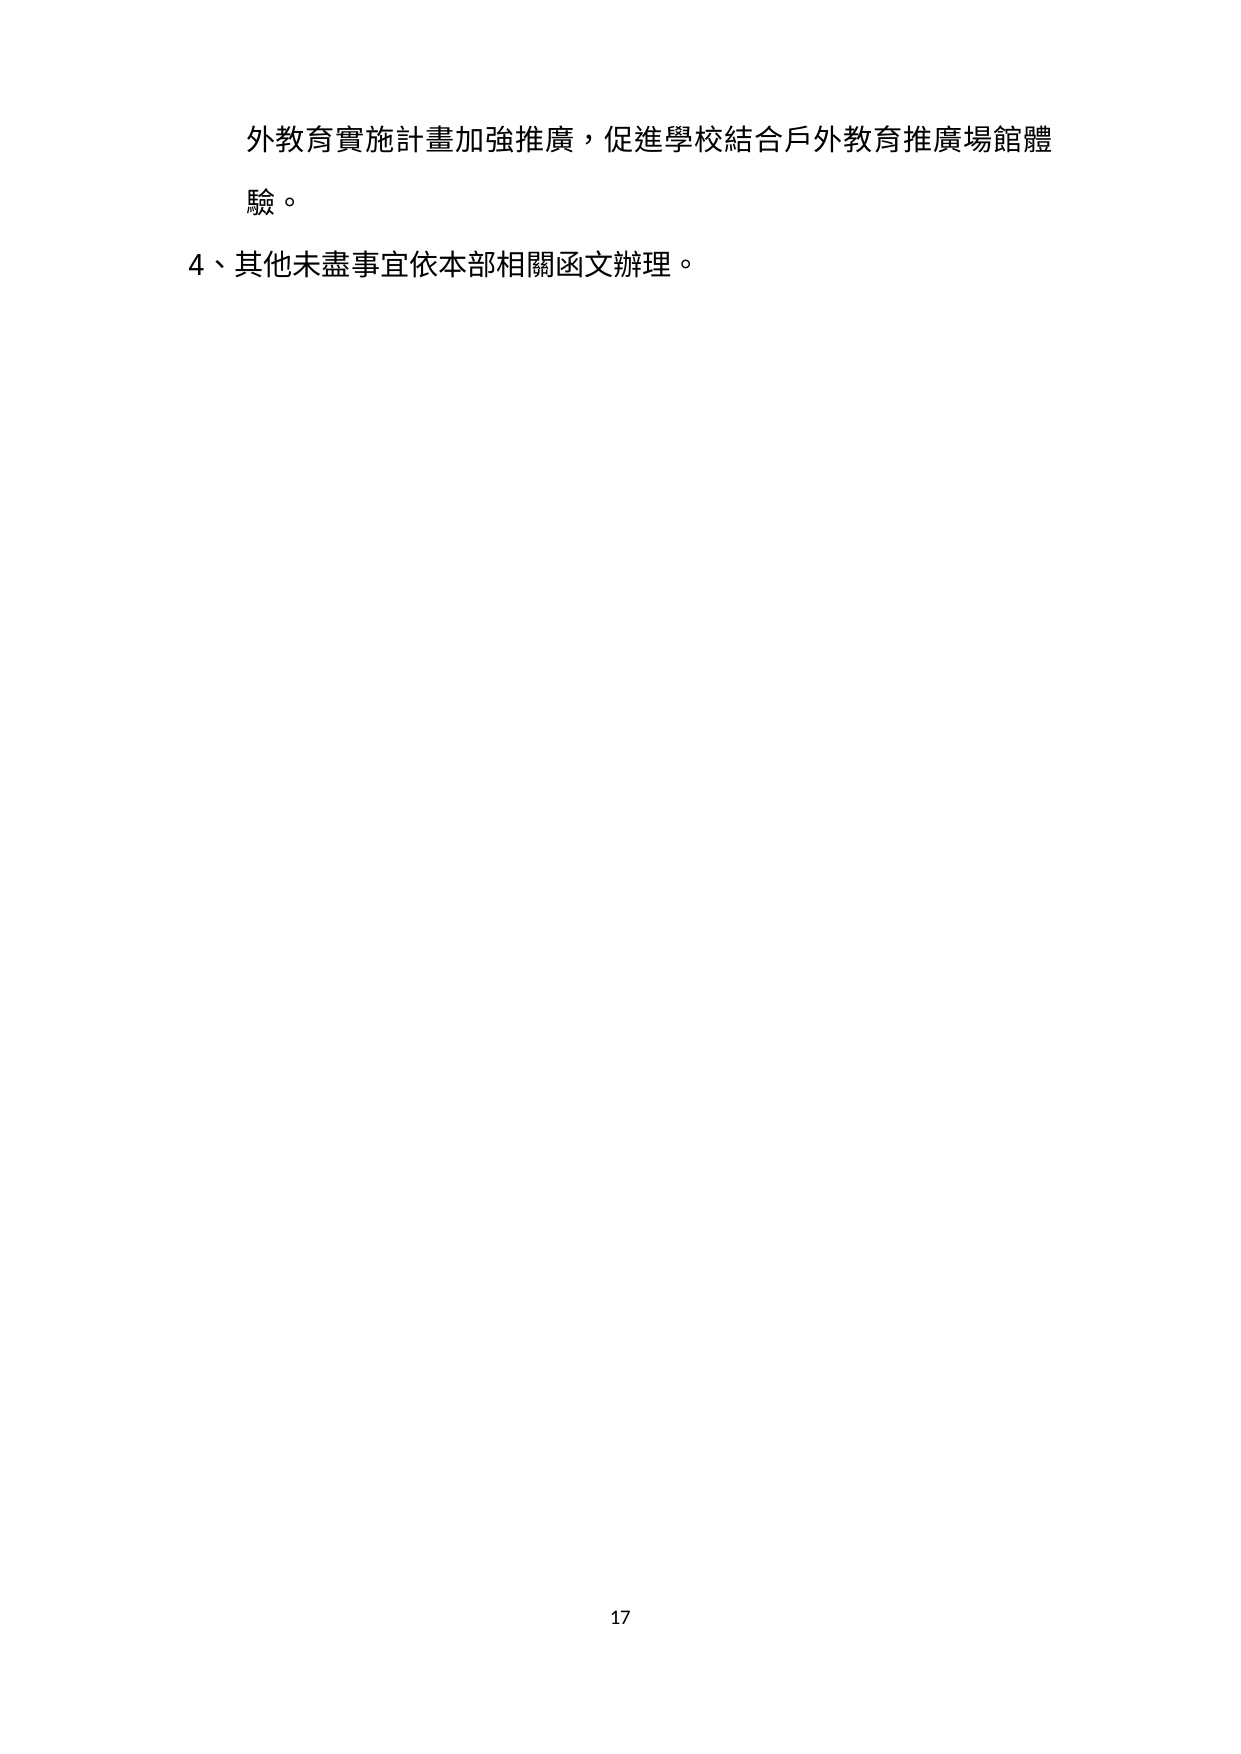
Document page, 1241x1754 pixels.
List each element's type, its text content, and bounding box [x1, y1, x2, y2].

list 外教育實施計畫加強推廣，促進學校結合戶外教育推廣場館體驗。 [187, 96, 1053, 221]
list 其他未盡事宜依本部相關函文辦理。 [187, 221, 1053, 284]
